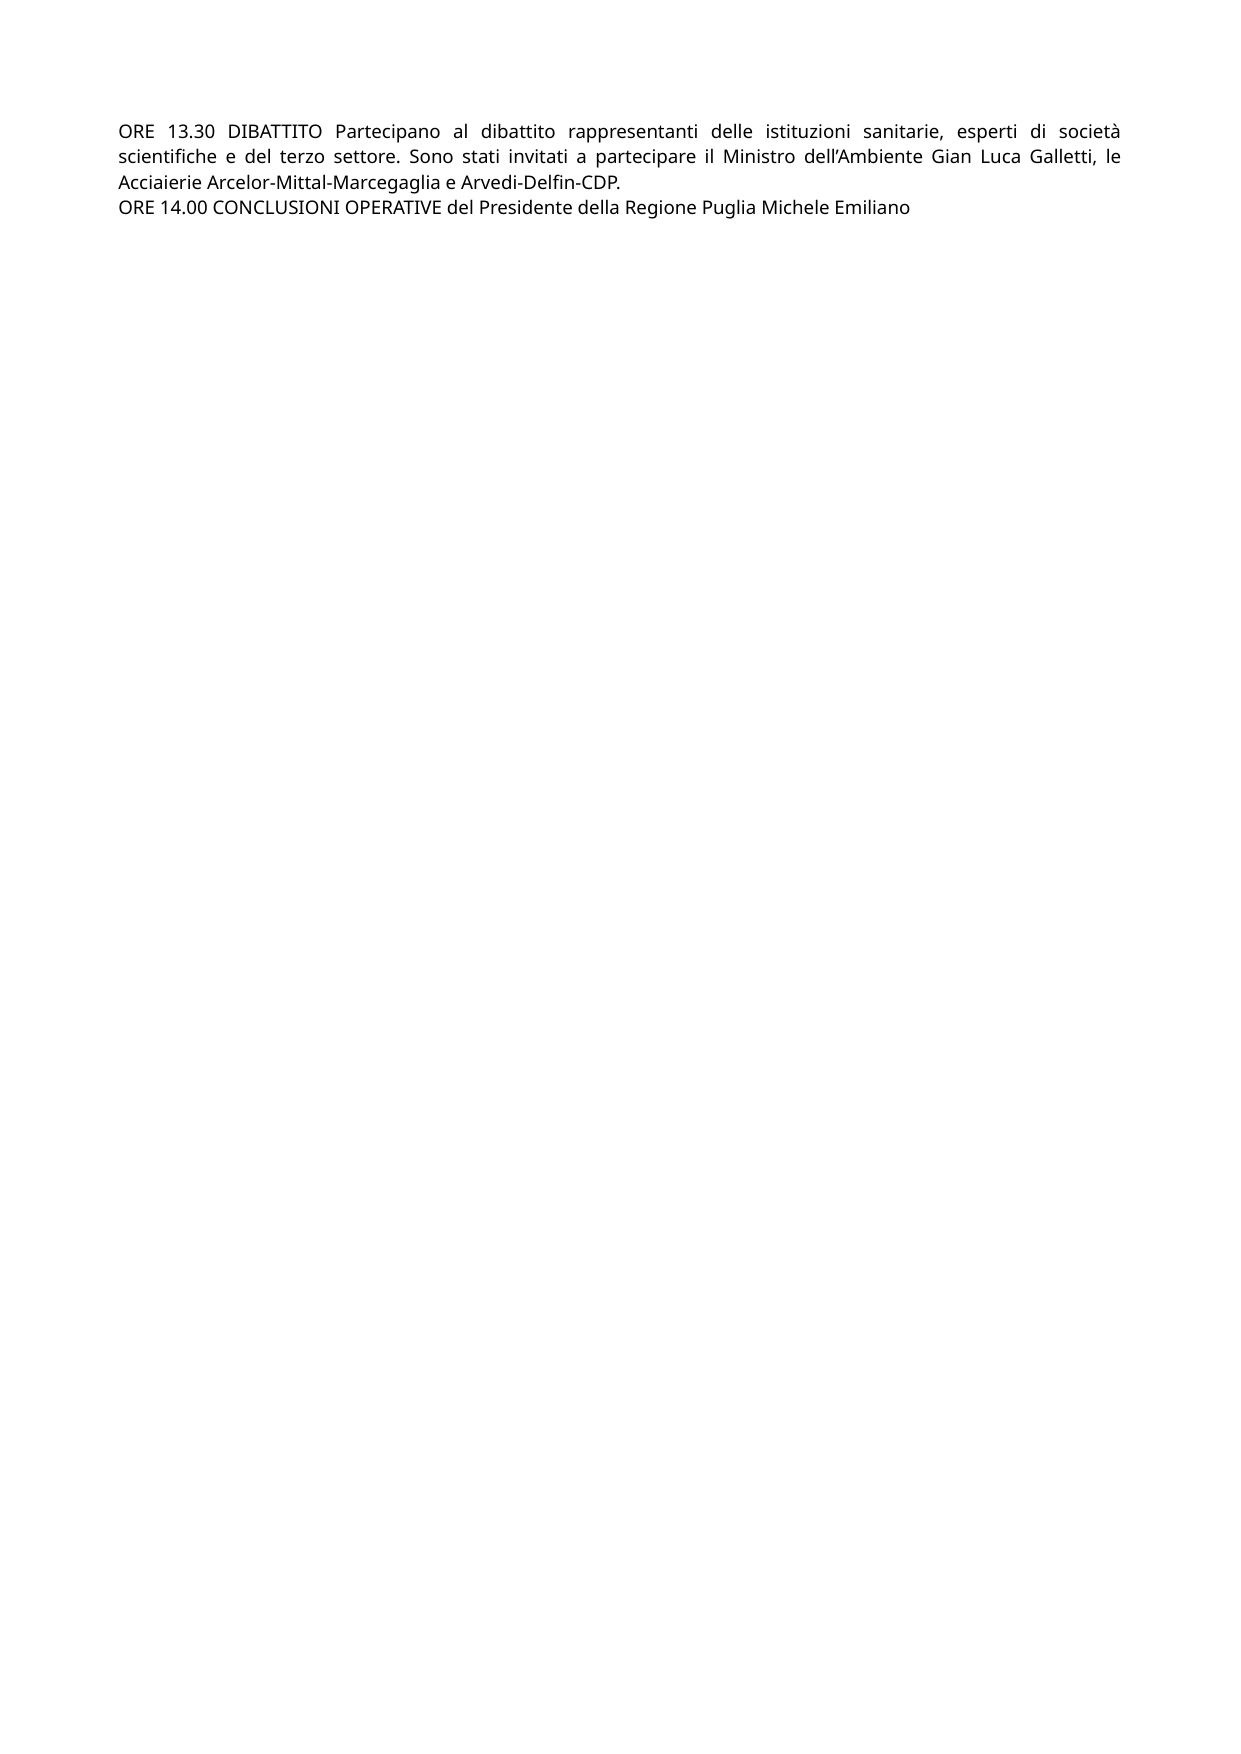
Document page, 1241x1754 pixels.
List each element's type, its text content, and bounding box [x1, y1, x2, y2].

text ORE 13.30 DIBATTITO Partecipano al dibattito rappresentanti delle istituzioni sanitarie, esperti di società scientifiche e del terzo settore. Sono stati invitati a partecipare il Ministro dell’Ambiente Gian Luca Galletti, le Acciaierie Arcelor-Mittal-Marcegaglia e Arvedi-Delfin-CDP. [118, 118, 1122, 195]
text ORE 14.00 CONCLUSIONI OPERATIVE del Presidente della Regione Puglia Michele Emiliano [118, 195, 1122, 220]
